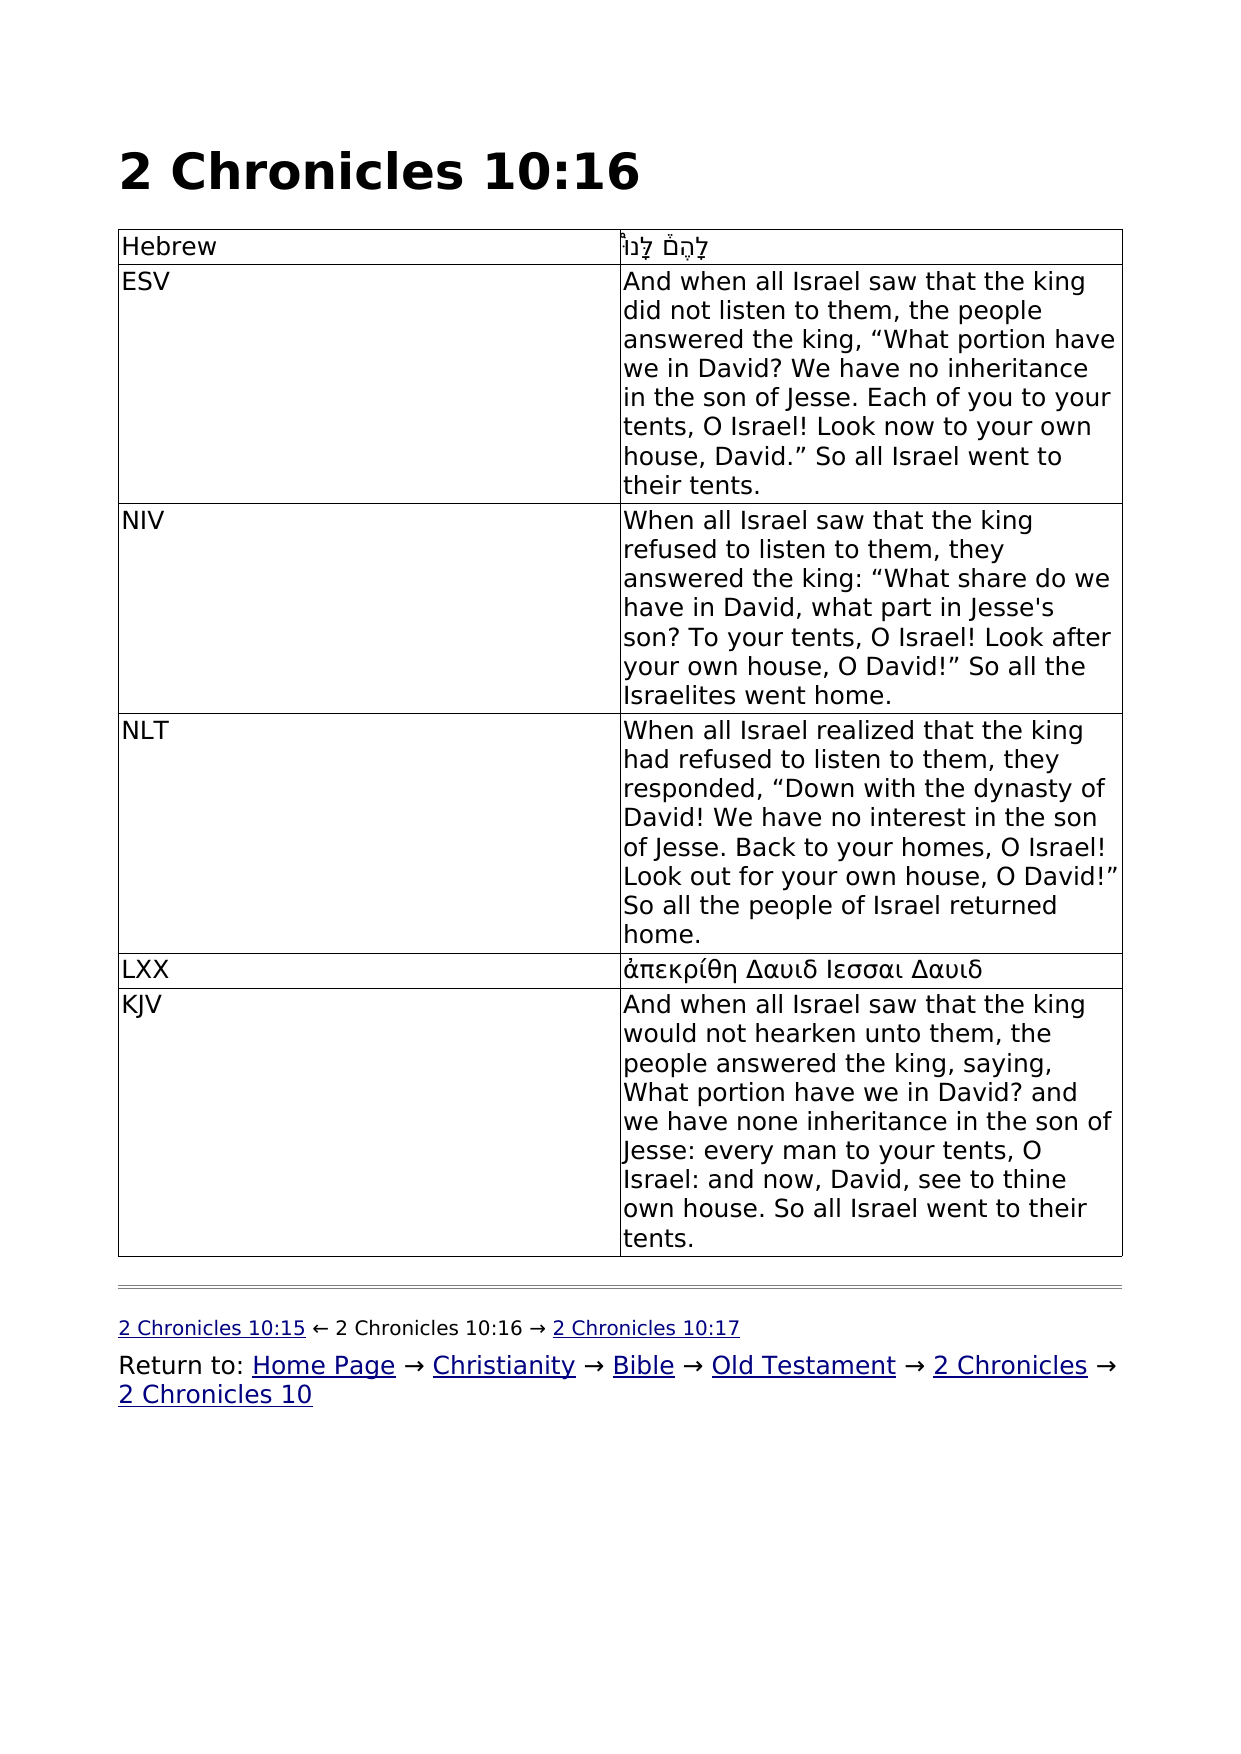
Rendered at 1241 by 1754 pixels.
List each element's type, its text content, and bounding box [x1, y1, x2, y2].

table_cell And when all Israel saw that the king did not listen to them, the people answered the king, “What portion have we in David? We have no inheritance in the son of Jesse. Each of you to your tents, O Israel! Look now to your own house, David.” So all Israel went to their tents. [621, 265, 1122, 503]
text Return to: Home Page → Christianity → Bible → Old Testament → 2 Chronicles → 2 Chronicles 10 [118, 1351, 1122, 1409]
table_cell KJV [119, 989, 620, 1256]
table_cell ESV [119, 265, 620, 503]
table_cell LXX [119, 954, 620, 987]
table_cell ἀπεκρίθη Δαυιδ Ιεσσαι Δαυιδ [621, 954, 1122, 987]
subtitle 2 Chronicles 10:16 [118, 143, 1122, 201]
table_cell When all Israel saw that the king refused to listen to them, they answered the king: “What share do we have in David, what part in Jesse's son? To your tents, O Israel! Look after your own house, O David!” So all the Israelites went home. [621, 504, 1122, 713]
table_cell NIV [119, 504, 620, 713]
table_header לָהֶם֒ לָּנוּ֩ [621, 230, 1122, 264]
text 2 Chronicles 10:15 ← 2 Chronicles 10:16 → 2 Chronicles 10:17 [118, 1317, 1122, 1351]
table_header Hebrew [119, 230, 620, 264]
table_cell NLT [119, 714, 620, 952]
table_cell And when all Israel saw that the king would not hearken unto them, the people answered the king, saying, What portion have we in David? and we have none inheritance in the son of Jesse: every man to your tents, O Israel: and now, David, see to thine own house. So all Israel went to their tents. [621, 989, 1122, 1256]
table_cell When all Israel realized that the king had refused to listen to them, they responded, “Down with the dynasty of David! We have no interest in the son of Jesse. Back to your homes, O Israel! Look out for your own house, O David!” So all the people of Israel returned home. [621, 714, 1122, 952]
